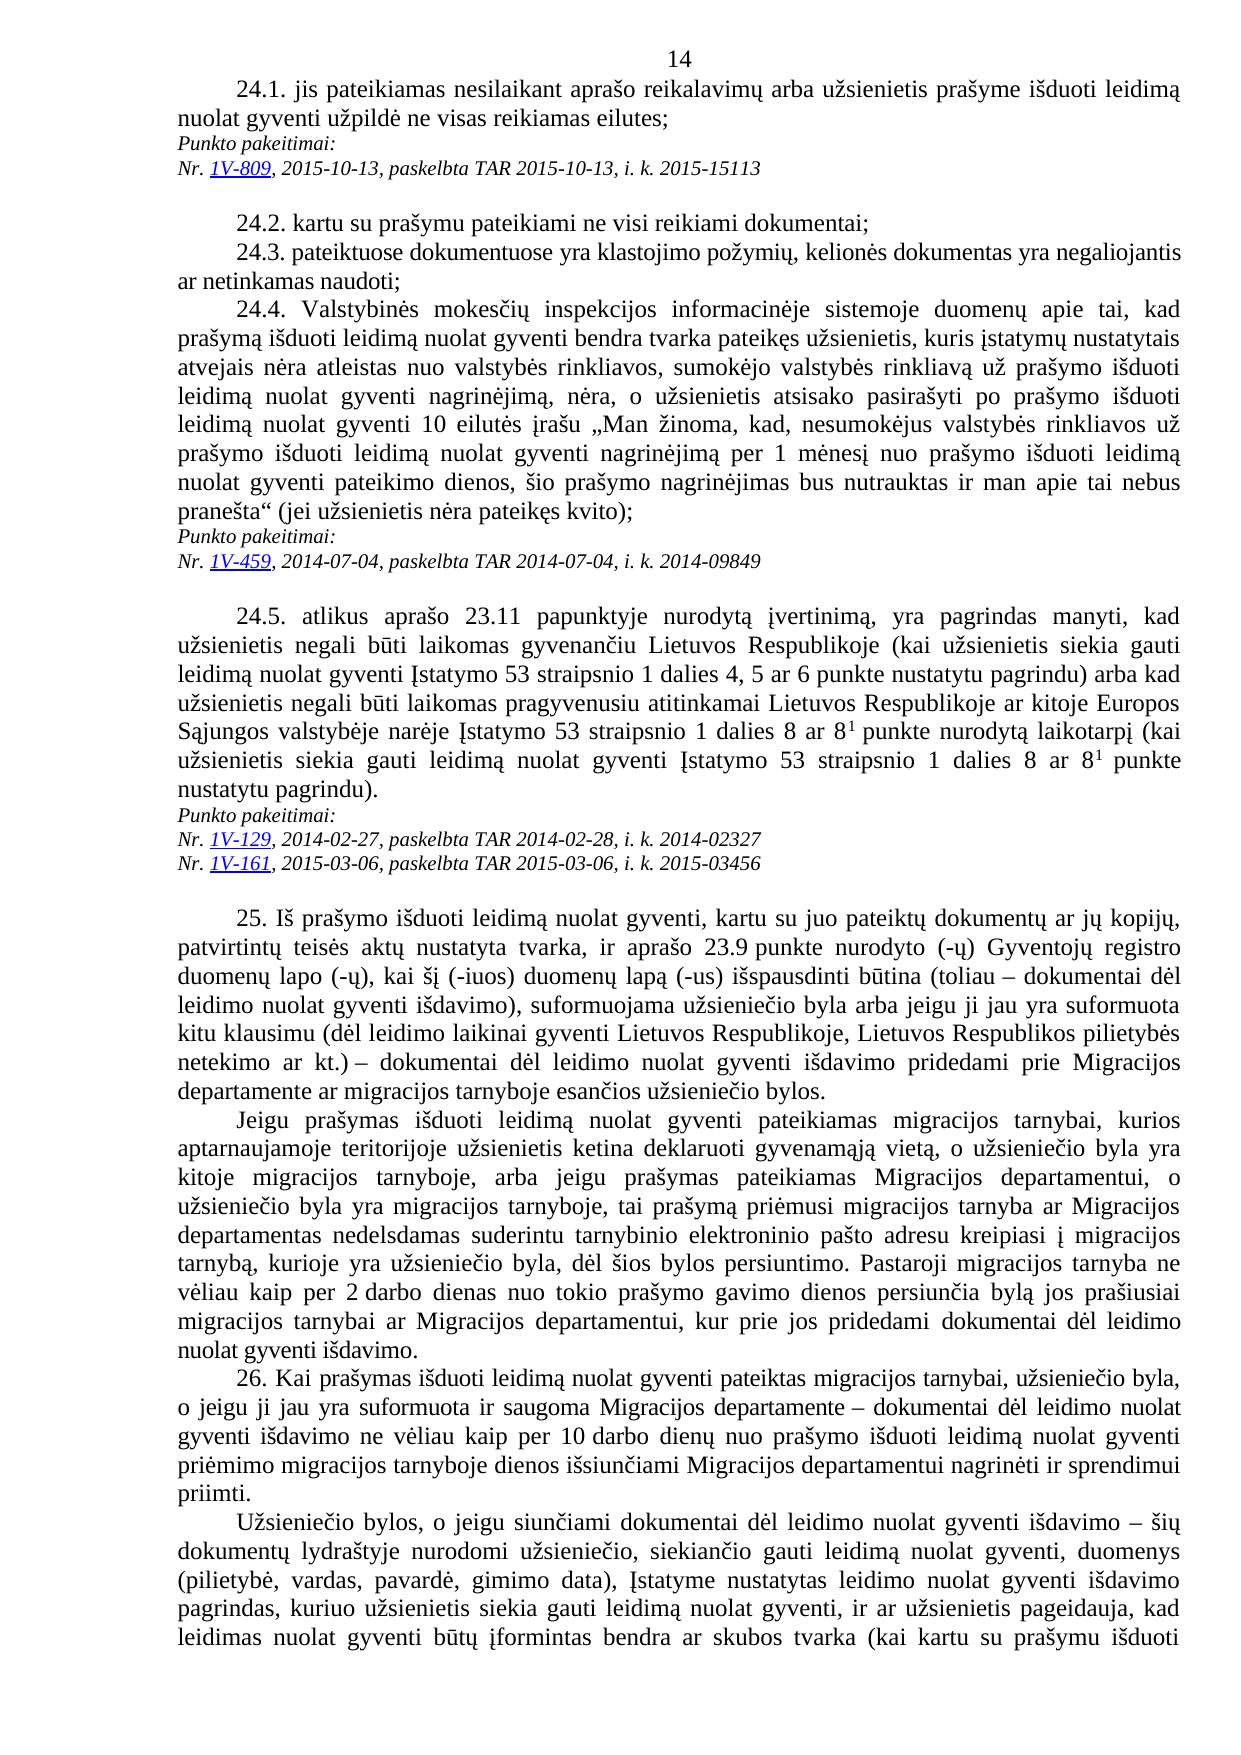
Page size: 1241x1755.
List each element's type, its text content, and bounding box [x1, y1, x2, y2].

text 24.3. pateiktuose dokumentuose yra klastojimo požymių, kelionės dokumentas yra negaliojantis ar netinkamas naudoti; [177, 237, 1181, 294]
text Punkto pakeitimai: [177, 524, 1181, 548]
text 24.4. Valstybinės mokesčių inspekcijos informacinėje sistemoje duomenų apie tai, kad prašymą išduoti leidimą nuolat gyventi bendra tvarka pateikęs užsienietis, kuris įstatymų nustatytais atvejais nėra atleistas nuo valstybės rinkliavos, sumokėjo valstybės rinkliavą už prašymo išduoti leidimą nuolat gyventi nagrinėjimą, nėra, o užsienietis atsisako pasirašyti po prašymo išduoti leidimą nuolat gyventi 10 eilutės įrašu „Man žinoma, kad, nesumokėjus valstybės rinkliavos už prašymo išduoti leidimą nuolat gyventi nagrinėjimą per 1 mėnesį nuo prašymo išduoti leidimą nuolat gyventi pateikimo dienos, šio prašymo nagrinėjimas bus nutrauktas ir man apie tai nebus pranešta“ (jei užsienietis nėra pateikęs kvito); [177, 294, 1181, 524]
text 24.2. kartu su prašymu pateikiami ne visi reikiami dokumentai; [177, 208, 1181, 237]
text Nr. 1V-129, 2014-02-27, paskelbta TAR 2014-02-28, i. k. 2014-02327 [177, 827, 1181, 851]
text Nr. 1V-809, 2015-10-13, paskelbta TAR 2015-10-13, i. k. 2015-15113 [177, 155, 1181, 179]
text 24.1. jis pateikiamas nesilaikant aprašo reikalavimų arba užsienietis prašyme išduoti leidimą nuolat gyventi užpildė ne visas reikiamas eilutes; [177, 74, 1181, 131]
text Punkto pakeitimai: [177, 803, 1181, 827]
text Jeigu prašymas išduoti leidimą nuolat gyventi pateikiamas migracijos tarnybai, kurios aptarnaujamoje teritorijoje užsienietis ketina deklaruoti gyvenamąją vietą, o užsieniečio byla yra kitoje migracijos tarnyboje, arba jeigu prašymas pateikiamas Migracijos departamentui, o užsieniečio byla yra migracijos tarnyboje, tai prašymą priėmusi migracijos tarnyba ar Migracijos departamentas nedelsdamas suderintu tarnybinio elektroninio pašto adresu kreipiasi į migracijos tarnybą, kurioje yra užsieniečio byla, dėl šios bylos persiuntimo. Pastaroji migracijos tarnyba ne vėliau kaip per 2 darbo dienas nuo tokio prašymo gavimo dienos persiunčia bylą jos prašiusiai migracijos tarnybai ar Migracijos departamentui, kur prie jos pridedami dokumentai dėl leidimo nuolat gyventi išdavimo. [177, 1105, 1181, 1363]
text 26. Kai prašymas išduoti leidimą nuolat gyventi pateiktas migracijos tarnybai, užsieniečio byla, o jeigu ji jau yra suformuota ir saugoma Migracijos departamente – dokumentai dėl leidimo nuolat gyventi išdavimo ne vėliau kaip per 10 darbo dienų nuo prašymo išduoti leidimą nuolat gyventi priėmimo migracijos tarnyboje dienos išsiunčiami Migracijos departamentui nagrinėti ir sprendimui priimti. [177, 1363, 1181, 1507]
text Nr. 1V-161, 2015-03-06, paskelbta TAR 2015-03-06, i. k. 2015-03456 [177, 851, 1181, 875]
text Punkto pakeitimai: [177, 131, 1181, 155]
text Užsieniečio bylos, o jeigu siunčiami dokumentai dėl leidimo nuolat gyventi išdavimo – šių dokumentų lydraštyje nurodomi užsieniečio, siekiančio gauti leidimą nuolat gyventi, duomenys (pilietybė, vardas, pavardė, gimimo data), Įstatyme nustatytas leidimo nuolat gyventi išdavimo pagrindas, kuriuo užsienietis siekia gauti leidimą nuolat gyventi, ir ar užsienietis pageidauja, kad leidimas nuolat gyventi būtų įformintas bendra ar skubos tvarka (kai kartu su prašymu išduoti [177, 1507, 1181, 1651]
text 25. Iš prašymo išduoti leidimą nuolat gyventi, kartu su juo pateiktų dokumentų ar jų kopijų, patvirtintų teisės aktų nustatyta tvarka, ir aprašo 23.9 punkte nurodyto (-ų) Gyventojų registro duomenų lapo (-ų), kai šį (-iuos) duomenų lapą (-us) išspausdinti būtina (toliau – dokumentai dėl leidimo nuolat gyventi išdavimo), suformuojama užsieniečio byla arba jeigu ji jau yra suformuota kitu klausimu (dėl leidimo laikinai gyventi Lietuvos Respublikoje, Lietuvos Respublikos pilietybės netekimo ar kt.) – dokumentai dėl leidimo nuolat gyventi išdavimo pridedami prie Migracijos departamente ar migracijos tarnyboje esančios užsieniečio bylos. [177, 903, 1181, 1105]
text 24.5. atlikus aprašo 23.11 papunktyje nurodytą įvertinimą, yra pagrindas manyti, kad užsienietis negali būti laikomas gyvenančiu Lietuvos Respublikoje (kai užsienietis siekia gauti leidimą nuolat gyventi Įstatymo 53 straipsnio 1 dalies 4, 5 ar 6 punkte nustatytu pagrindu) arba kad užsienietis negali būti laikomas pragyvenusiu atitinkamai Lietuvos Respublikoje ar kitoje Europos Sąjungos valstybėje narėje Įstatymo 53 straipsnio 1 dalies 8 ar 81 punkte nurodytą laikotarpį (kai užsienietis siekia gauti leidimą nuolat gyventi Įstatymo 53 straipsnio 1 dalies 8 ar 81 punkte nustatytu pagrindu). [177, 601, 1181, 803]
text Nr. 1V-459, 2014-07-04, paskelbta TAR 2014-07-04, i. k. 2014-09849 [177, 548, 1181, 573]
